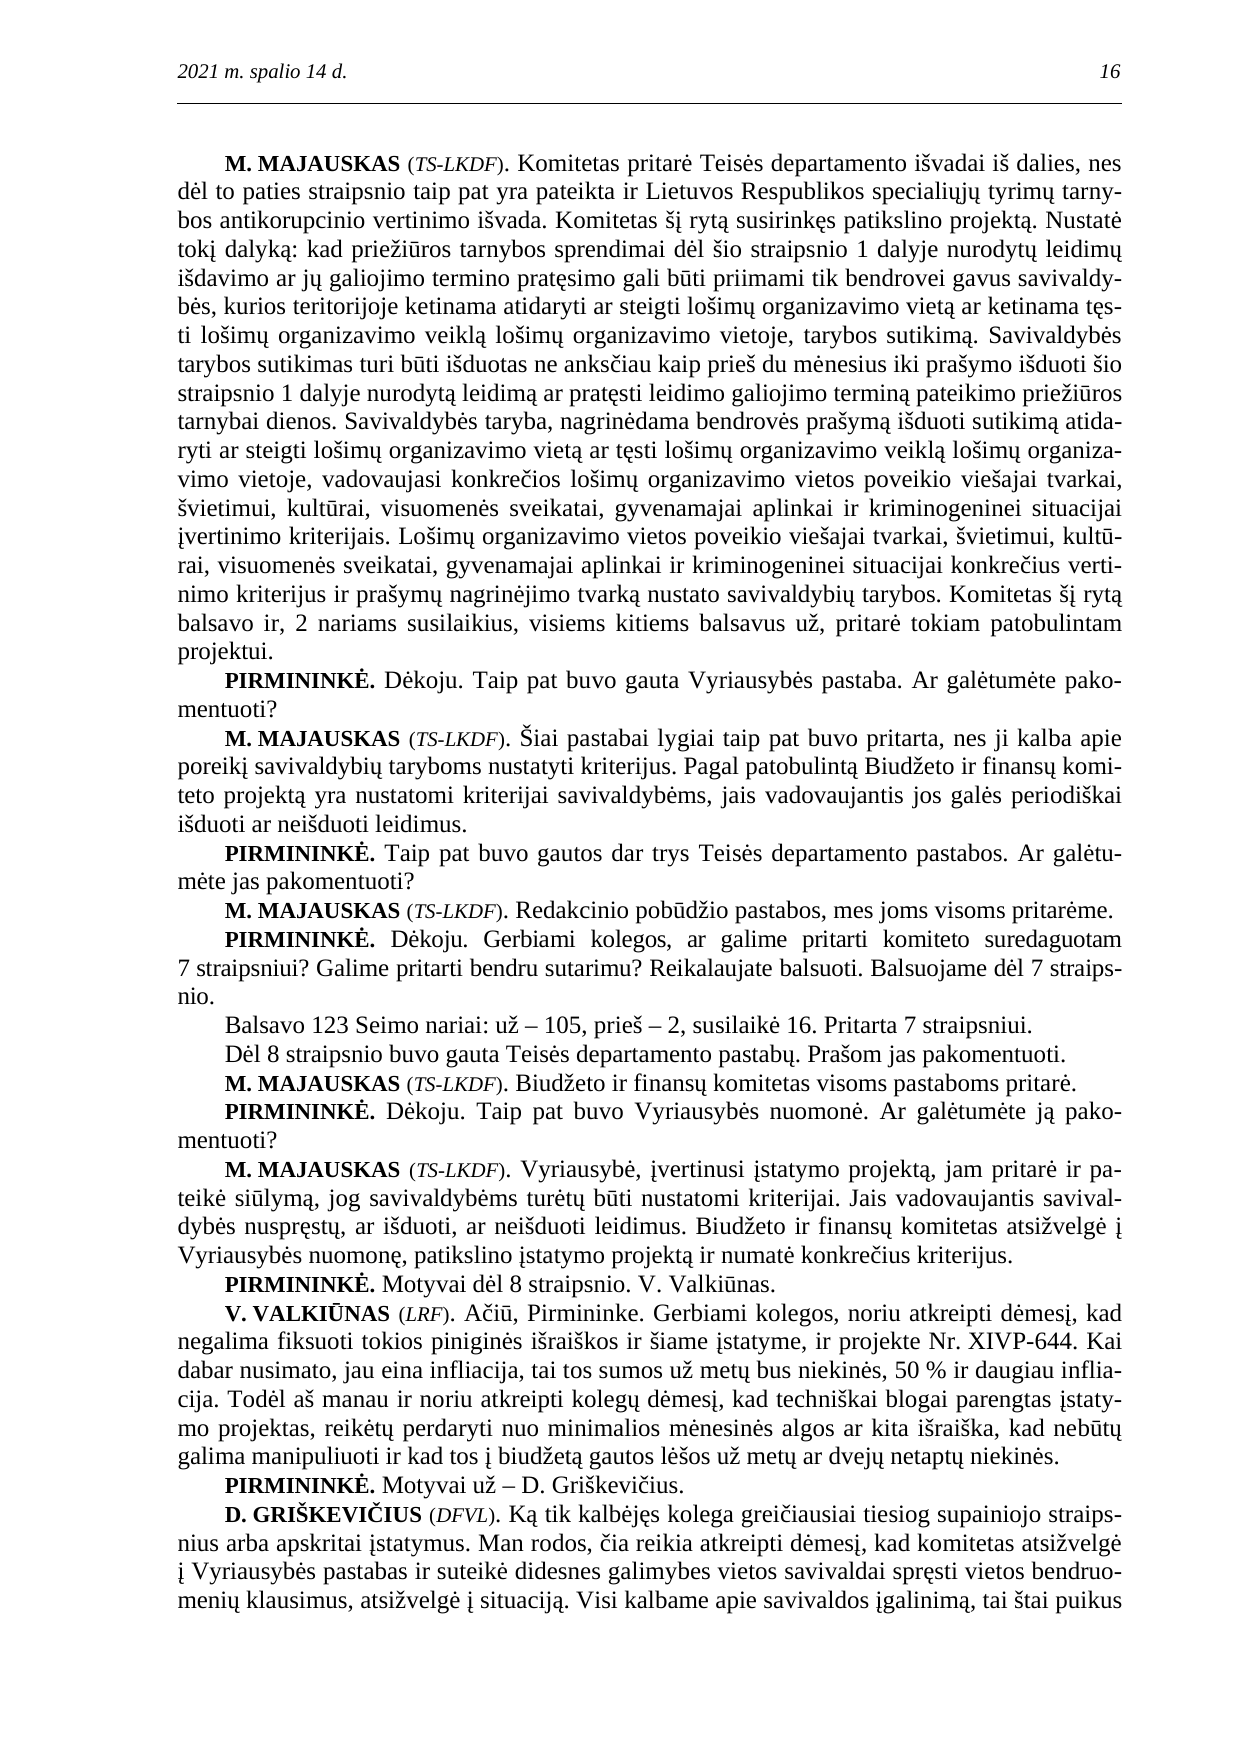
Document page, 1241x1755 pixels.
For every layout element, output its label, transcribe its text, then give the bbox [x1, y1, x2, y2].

text M. MAJAUSKAS (TS-LKDF). Šiai pa­sta­bai ly­giai taip pat bu­vo pri­tar­ta, nes ji kal­ba apie po­rei­kį sa­vi­val­dy­bių ta­ry­boms nu­sta­ty­ti kri­te­ri­jus. Pa­gal pa­to­bu­lin­tą Biu­dže­to ir fi­nan­sų ko­mi­te­to pro­jek­tą yra nu­sta­to­mi kri­te­ri­jai sa­vi­val­dy­bėms, jais va­do­vau­jan­tis jos ga­lės pe­ri­odiš­kai iš­duo­ti ar ne­iš­duo­ti lei­di­mus. [177, 723, 1122, 838]
text M. MAJAUSKAS (TS-LKDF). Vy­riau­sy­bė, įver­ti­nu­si įsta­ty­mo pro­jek­tą, jam pri­ta­rė ir pa­tei­kė siū­ly­mą, jog sa­vi­val­dy­bėms tu­rė­tų bū­ti nu­sta­to­mi kri­te­ri­jai. Jais va­do­vau­jan­tis sa­vi­val­dy­bės nu­spręs­tų, ar iš­duo­ti, ar ne­iš­duo­ti lei­di­mus. Biu­dže­to ir fi­nan­sų ko­mi­te­tas at­si­žvel­gė į Vy­riau­sy­bės nuo­mo­nę, pa­tiks­li­no įsta­ty­mo pro­jek­tą ir nu­ma­tė kon­kre­čius kri­te­ri­jus. [177, 1154, 1122, 1269]
text PIRMININKĖ. Mo­ty­vai už – D. Griš­ke­vi­čius. [177, 1470, 1122, 1499]
text Dėl 8 straips­nio bu­vo gau­ta Tei­sės de­par­ta­men­to pa­sta­bų. Pra­šom jas pa­ko­men­tuo­ti. [177, 1039, 1122, 1068]
text V. VALKIŪNAS (LRF). Ačiū, Pir­mi­nin­ke. Ger­bia­mi ko­le­gos, no­riu at­kreip­ti dė­me­sį, kad ne­ga­li­ma fik­suo­ti to­kios pi­ni­gi­nės iš­raiš­kos ir šia­me įsta­ty­me, ir pro­jek­te Nr. XIVP-644. Kai da­bar nu­si­ma­to, jau ei­na in­flia­ci­ja, tai tos su­mos už me­tų bus nie­ki­nės, 50 % ir dau­giau in­flia­ci­ja. To­dėl aš ma­nau ir no­riu at­kreip­ti ko­le­gų dė­me­sį, kad tech­niš­kai blo­gai pa­reng­tas įsta­ty­mo pro­jek­tas, rei­kė­tų per­da­ry­ti nuo mi­ni­ma­lios mė­ne­si­nės al­gos ar ki­ta iš­raiš­ka, kad ne­bū­tų ga­li­ma ma­ni­pu­liuo­ti ir kad tos į biu­dže­tą gau­tos lė­šos už me­tų ar dve­jų ne­tap­tų nie­ki­nės. [177, 1298, 1122, 1470]
text M. MAJAUSKAS (TS-LKDF). Biu­dže­to ir fi­nan­sų ko­mi­te­tas vi­soms pa­sta­boms pri­ta­rė. [177, 1068, 1122, 1096]
text M. MAJAUSKAS (TS-LKDF). Ko­mi­te­tas pri­ta­rė Tei­sės de­par­ta­men­to iš­va­dai iš da­lies, nes dėl to pa­ties straips­nio taip pat yra pa­teik­ta ir Lie­tu­vos Res­pub­li­kos spe­cia­lių­jų ty­ri­mų tar­ny­bos an­ti­ko­rup­ci­nio ver­ti­ni­mo iš­va­da. Ko­mi­te­tas šį ry­tą su­si­rin­kęs pa­tiks­li­no pro­jek­tą. Nu­sta­tė to­kį da­ly­ką: kad prie­žiū­ros tar­ny­bos spren­di­mai dėl šio straips­nio 1 da­ly­je nu­ro­dy­tų lei­di­mų iš­da­vi­mo ar jų ga­lio­ji­mo ter­mi­no pra­tę­si­mo ga­li bū­ti pri­ima­mi tik ben­dro­vei ga­vus sa­vi­val­dy­bės, ku­rios te­ri­to­ri­jo­je ke­ti­na­ma ati­da­ry­ti ar steig­ti lo­ši­mų or­ga­ni­za­vi­mo vie­tą ar ke­ti­na­ma tęs­ti lo­ši­mų or­ga­ni­za­vi­mo veik­lą lo­ši­mų or­ga­ni­za­vi­mo vie­to­je, ta­ry­bos su­ti­ki­mą. Sa­vi­val­dy­bės ta­ry­bos su­ti­ki­mas tu­ri bū­ti iš­duo­tas ne anks­čiau kaip prieš du mė­ne­sius iki pra­šy­mo iš­duo­ti šio straips­nio 1 da­ly­je nu­ro­dy­tą lei­di­mą ar pra­tęs­ti lei­di­mo ga­lio­ji­mo ter­mi­ną pa­tei­ki­mo prie­žiū­ros tar­ny­bai die­nos. Sa­vi­val­dy­bės ta­ry­ba, nag­ri­nė­da­ma ben­dro­vės pra­šy­mą iš­duo­ti su­ti­ki­mą ati­da­ry­ti ar steig­ti lo­ši­mų or­ga­ni­za­vi­mo vie­tą ar tęs­ti lo­ši­mų or­ga­ni­za­vi­mo veik­lą lo­ši­mų or­ga­ni­za­vi­mo vie­to­je, va­do­vau­ja­si kon­kre­čios lo­ši­mų or­ga­ni­za­vi­mo vie­tos po­vei­kio vie­ša­jai tvar­kai, švie­ti­mui, kul­tū­rai, vi­suo­me­nės svei­ka­tai, gy­ve­na­ma­jai ap­lin­kai ir kri­mi­no­ge­ni­nei si­tu­a­ci­jai įver­ti­ni­mo kri­te­ri­jais. Lo­ši­mų or­ga­ni­za­vi­mo vie­tos po­vei­kio vie­ša­jai tvar­kai, švie­ti­mui, kul­tū­rai, vi­suo­me­nės svei­ka­tai, gy­ve­na­ma­jai ap­lin­kai ir kri­mi­no­ge­ni­nei si­tu­a­ci­jai kon­kre­čius ver­ti­ni­mo kri­te­ri­jus ir pra­šy­mų nag­ri­nė­ji­mo tvar­ką nu­sta­to sa­vi­val­dy­bių ta­ry­bos. Ko­mi­te­tas šį ry­tą bal­sa­vo ir, 2 na­riams su­si­lai­kius, vi­siems ki­tiems bal­sa­vus už, pri­ta­rė to­kiam pa­to­bu­lin­tam pro­jek­tui. [177, 148, 1122, 665]
text PIRMININKĖ. Dė­ko­ju. Ger­bia­mi ko­le­gos, ar ga­li­me pri­tar­ti ko­mi­te­to su­re­da­guo­tam 7 strai­ps­niui? Ga­li­me pri­tar­ti ben­dru su­ta­ri­mu? Rei­ka­lau­ja­te bal­suo­ti. Bal­suo­ja­me dėl 7 straips­nio. [177, 924, 1122, 1010]
text M. MAJAUSKAS (TS-LKDF). Re­dak­ci­nio po­bū­džio pa­sta­bos, mes joms vi­soms pri­ta­rė­me. [177, 895, 1122, 924]
text Bal­sa­vo 123 Sei­mo na­riai: už – 105, prieš – 2, su­si­lai­kė 16. Pri­tar­ta 7 straips­niui. [177, 1010, 1122, 1039]
text PIRMININKĖ. Taip pat bu­vo gau­tos dar trys Tei­sės de­par­ta­men­to pa­sta­bos. Ar ga­lė­tu­mė­te jas pa­ko­men­tuo­ti? [177, 838, 1122, 895]
text D. GRIŠKEVIČIUS (DFVL). Ką tik kal­bė­jęs ko­le­ga grei­čiau­siai tie­siog su­pai­nio­jo straips­nius ar­ba ap­skri­tai įsta­ty­mus. Man ro­dos, čia rei­kia at­kreip­ti dė­me­sį, kad ko­mi­te­tas at­si­žvel­gė į Vy­riau­sy­bės pa­sta­bas ir su­tei­kė di­des­nes ga­li­my­bes vie­tos sa­vi­val­dai spręs­ti vie­tos ben­druo­me­nių klau­si­mus, at­si­žvel­gė į si­tu­a­ci­ją. Vi­si kal­ba­me apie sa­vi­val­dos įga­li­ni­mą, tai štai pui­kus [177, 1499, 1122, 1614]
text PIRMININKĖ. Mo­ty­vai dėl 8 straips­nio. V. Val­kiū­nas. [177, 1269, 1122, 1298]
text PIRMININKĖ. Dė­ko­ju. Taip pat bu­vo gau­ta Vy­riau­sy­bės pa­sta­ba. Ar ga­lė­tu­mė­te pa­ko­men­tuo­ti? [177, 665, 1122, 723]
text PIRMININKĖ. Dė­ko­ju. Taip pat bu­vo Vy­riau­sy­bės nuo­mo­nė. Ar ga­lė­tu­mė­te ją pa­ko­men­tuo­ti? [177, 1096, 1122, 1154]
